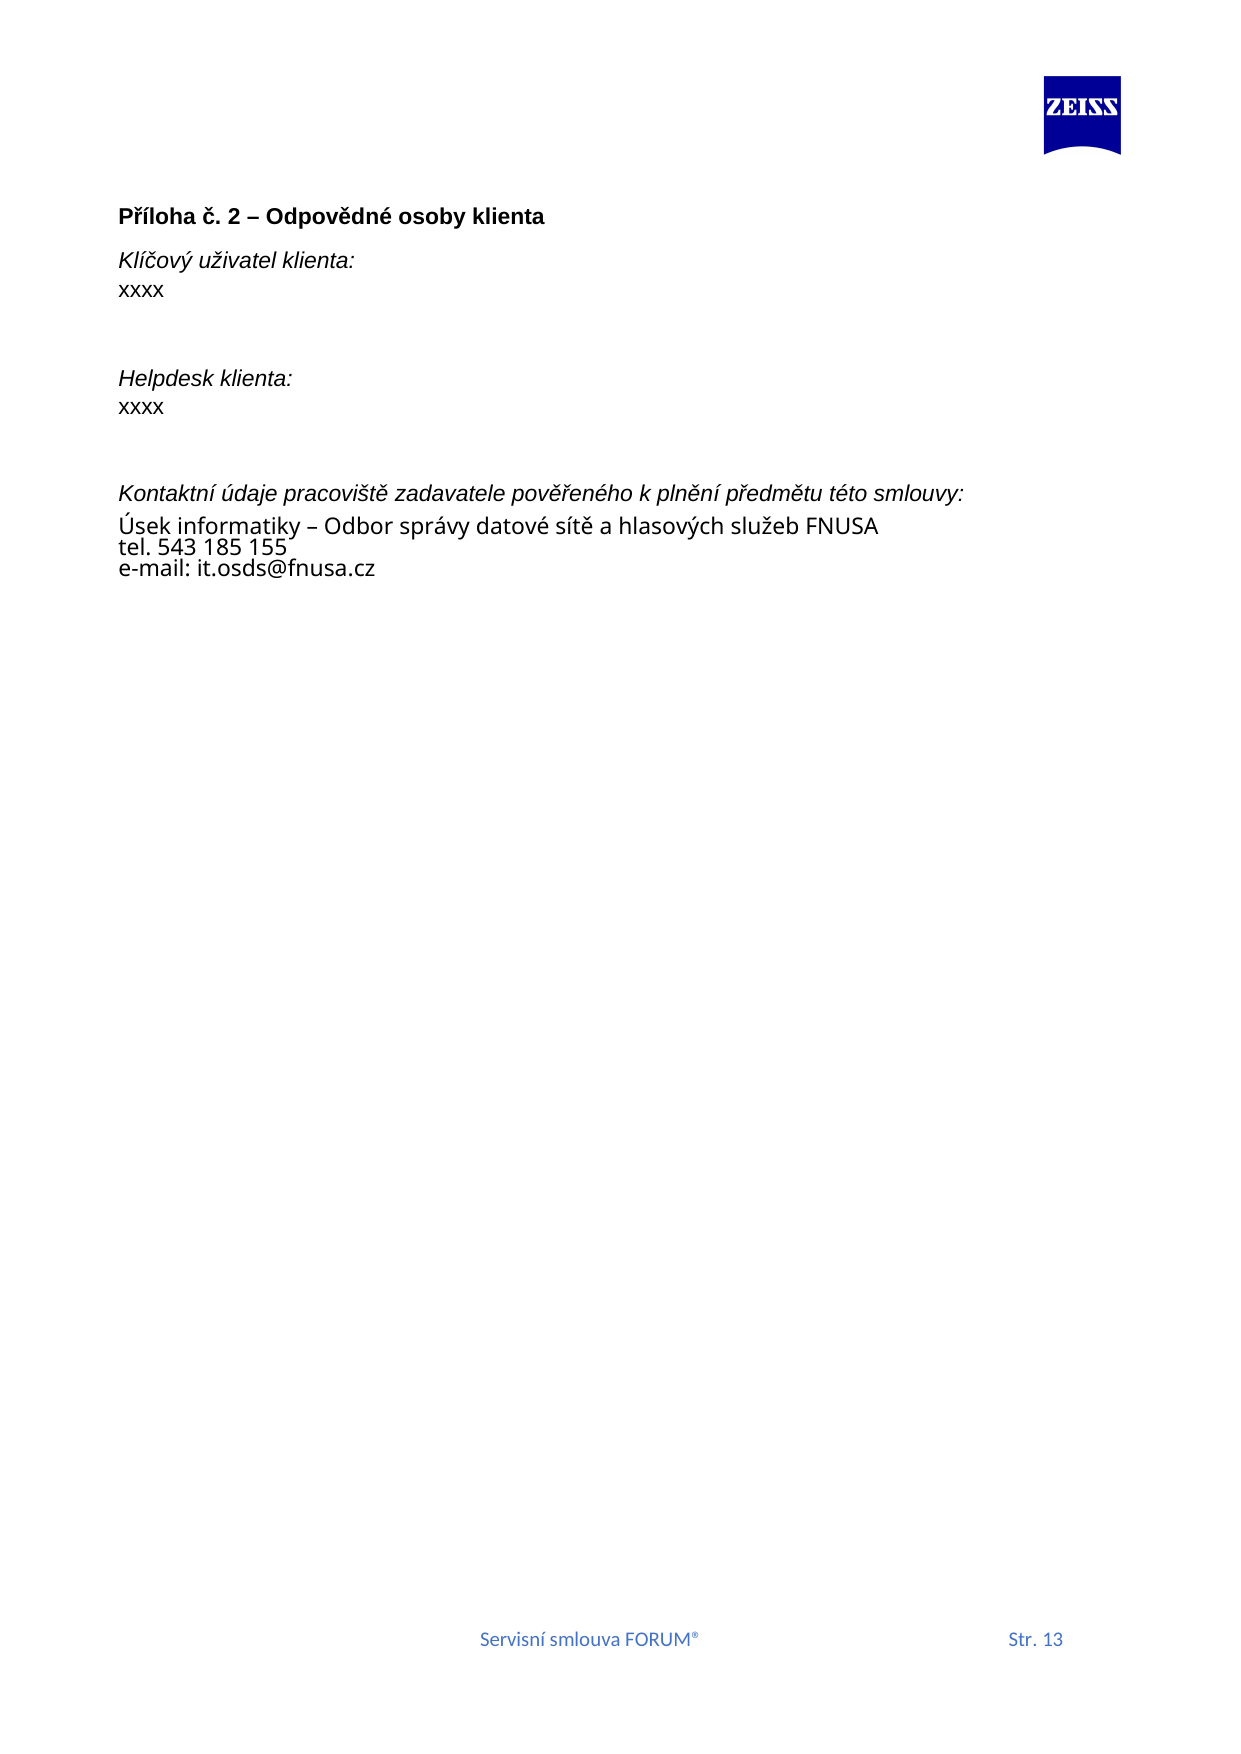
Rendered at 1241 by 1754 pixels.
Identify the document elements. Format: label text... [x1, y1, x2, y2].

text Úsek informatiky – Odbor správy datové sítě a hlasových služeb FNUSA [118, 518, 1122, 539]
text Příloha č. 2 – Odpovědné osoby klienta [118, 203, 1122, 229]
text Kontaktní údaje pracoviště zadavatele pověřeného k plnění předmětu této smlouvy: [118, 484, 1122, 505]
text xxxx [118, 276, 1122, 302]
text Klíčový uživatel klienta: [118, 247, 1122, 274]
text xxxx [118, 393, 1122, 419]
text e-mail: it.osds@fnusa.cz [118, 559, 1122, 580]
text Helpdesk klienta: [118, 365, 1122, 391]
text tel. 543 185 155 [118, 539, 1122, 559]
